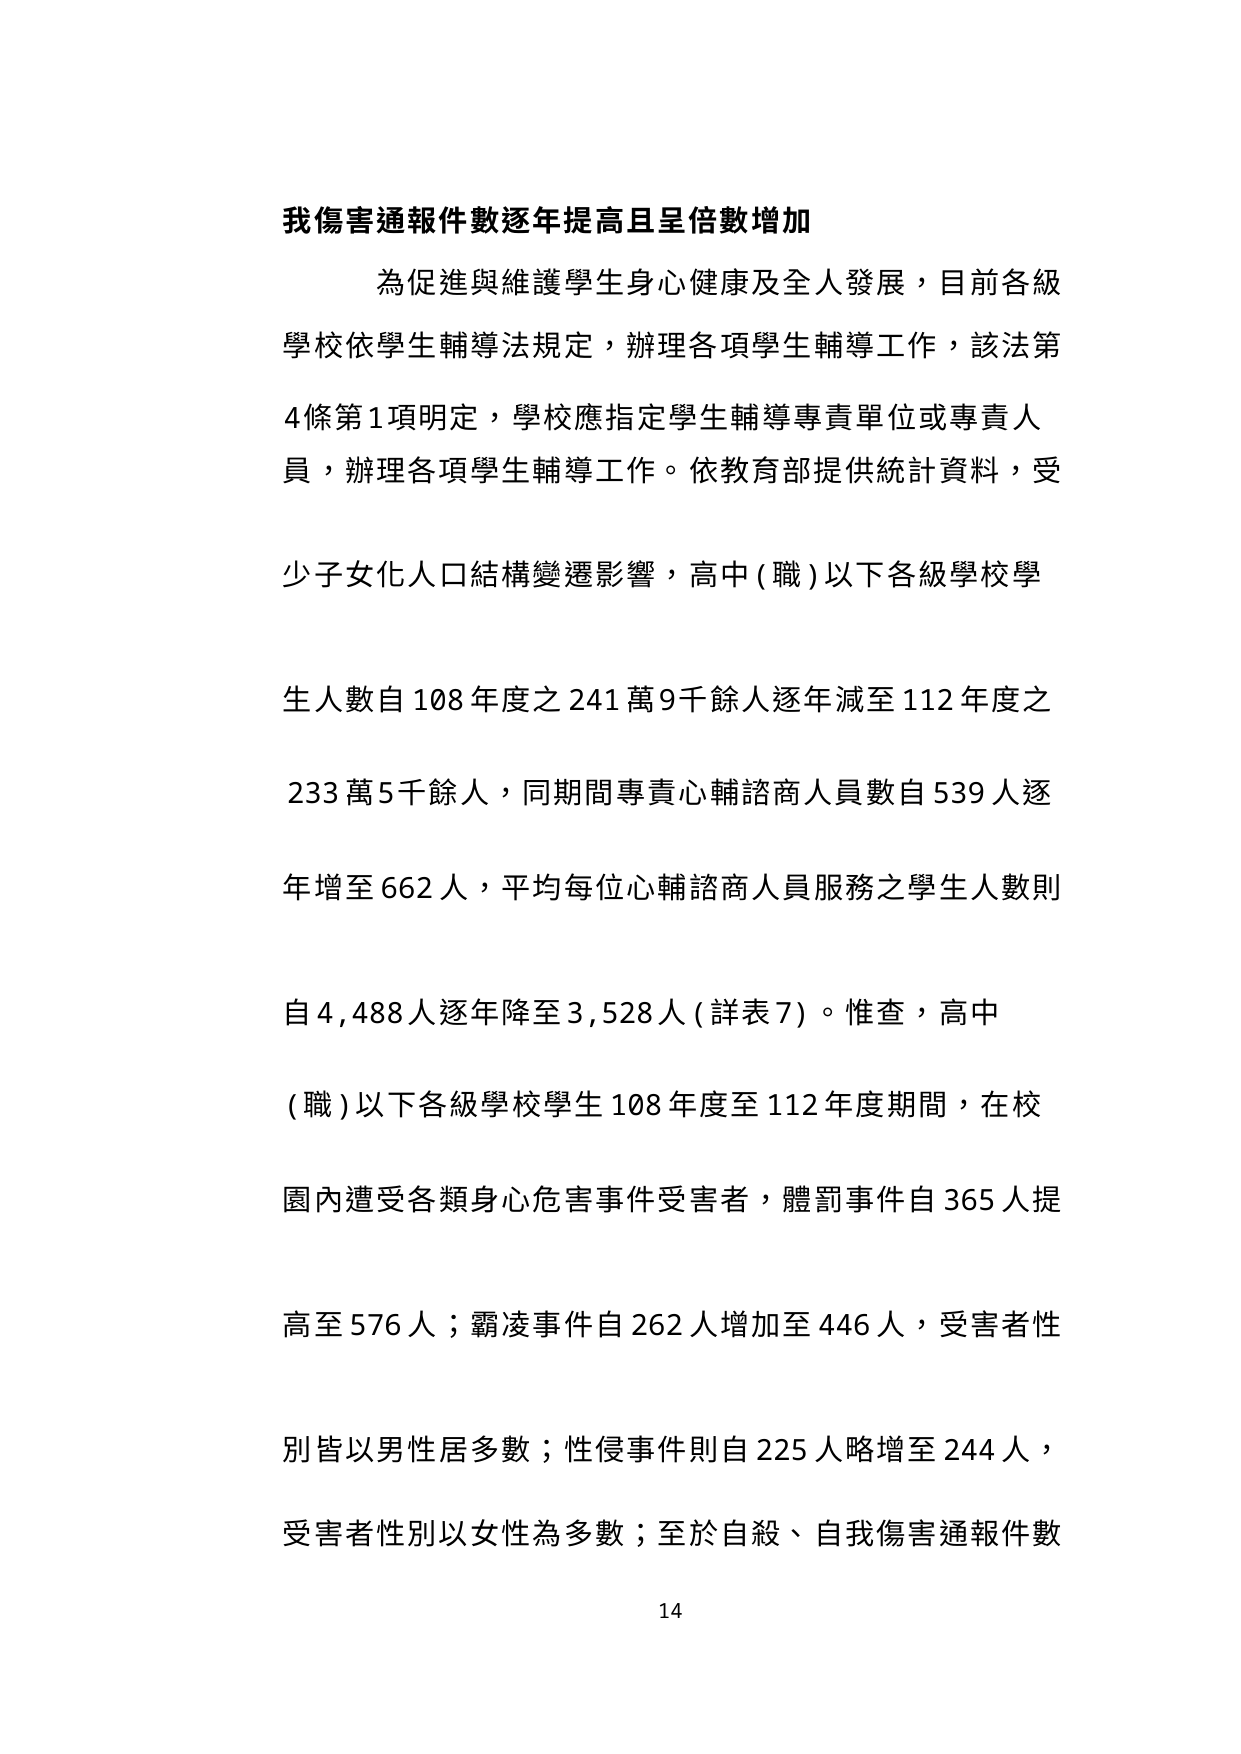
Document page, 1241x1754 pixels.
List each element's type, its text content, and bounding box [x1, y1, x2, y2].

text 我傷害通報件數逐年提高且呈倍數增加 [258, 177, 1063, 240]
text 為促進與維護學生身心健康及全人發展，目前各級學校依學生輔導法規定，辦理各項學生輔導工作，該法第4條第1項明定，學校應指定學生輔導專責單位或專責人員，辦理各項學生輔導工作。依教育部提供統計資料，受少子女化人口結構變遷影響，高中(職)以下各級學校學生人數自108年度之241萬9千餘人逐年減至112年度之233萬5千餘人，同期間專責心輔諮商人員數自539人逐年增至662人，平均每位心輔諮商人員服務之學生人數則自4,488人逐年降至3,528人(詳表7)。惟查，高中(職)以下各級學校學生108年度至112年度期間，在校園內遭受各類身心危害事件受害者，體罰事件自365人提高至576人；霸凌事件自262人增加至446人，受害者性別皆以男性居多數；性侵事件則自225人略增至244人，受害者性別以女性為多數；至於自殺、自我傷害通報件數 [258, 240, 1063, 1552]
